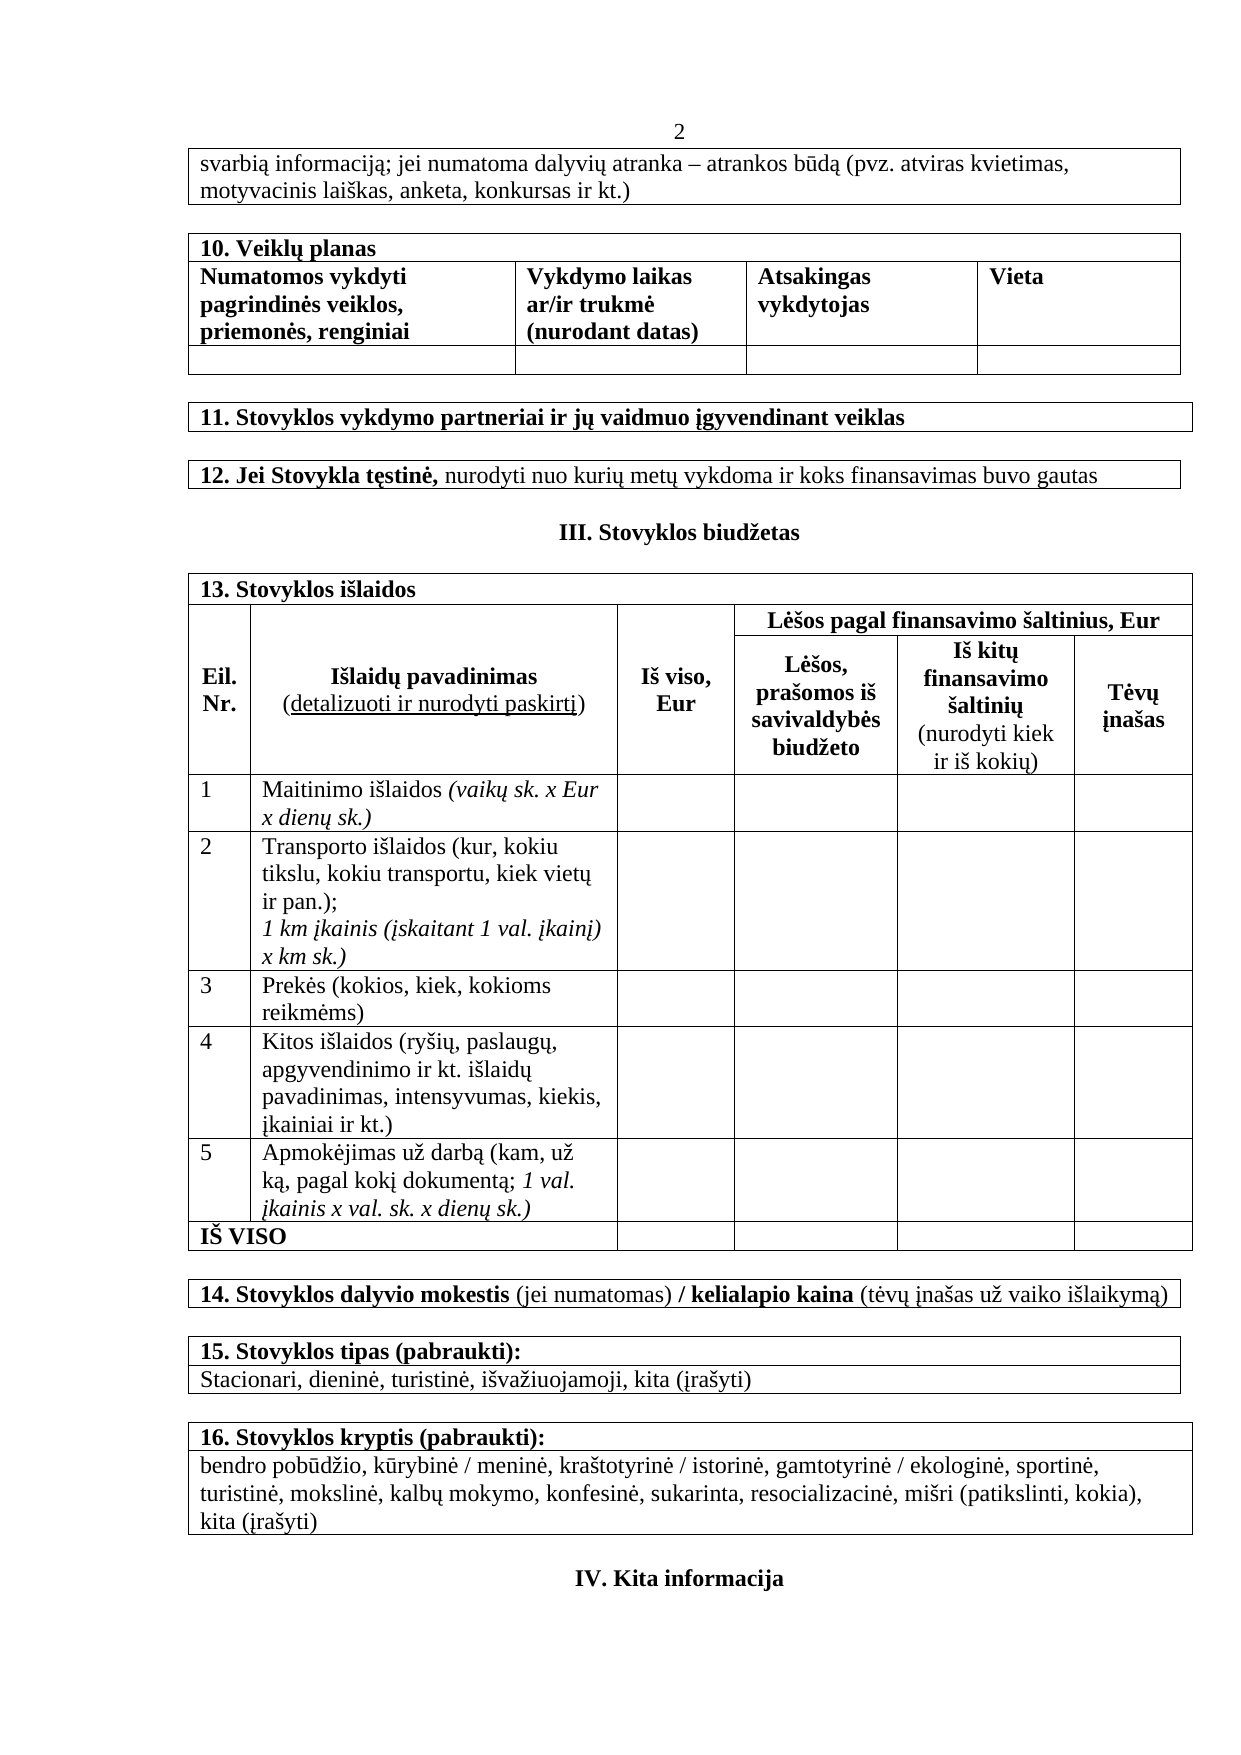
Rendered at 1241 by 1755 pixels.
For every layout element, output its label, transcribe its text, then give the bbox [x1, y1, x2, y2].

table_cell [735, 971, 897, 1026]
table_cell [618, 971, 734, 1026]
table_cell Maitinimo išlaidos (vaikų sk. x Eur x dienų sk.) [251, 775, 617, 831]
table_cell [1075, 1027, 1192, 1137]
table_cell Išlaidų pavadinimas (detalizuoti ir nurodyti paskirtį) [251, 605, 617, 774]
table_cell Vieta [978, 262, 1180, 345]
table_header 11. Stovyklos vykdymo partneriai ir jų vaidmuo įgyvendinant veiklas [189, 403, 1192, 431]
table_cell [735, 1139, 897, 1221]
text IV. Kita informacija [177, 1564, 1181, 1592]
table_cell 5 [189, 1139, 250, 1221]
table_cell [1075, 971, 1192, 1026]
table_cell [747, 346, 977, 374]
table_cell [898, 1027, 1074, 1137]
table_cell Stacionari, dieninė, turistinė, išvažiuojamoji, kita (įrašyti) [189, 1366, 1180, 1393]
table_cell [735, 1027, 897, 1137]
table_cell [1075, 1222, 1192, 1250]
table_cell bendro pobūdžio, kūrybinė / meninė, kraštotyrinė / istorinė, gamtotyrinė / ekologinė, sportinė, turistinė, mokslinė, kalbų mokymo, konfesinė, sukarinta, resocializacinė, mišri (patikslinti, kokia), kita (įrašyti) [189, 1451, 1192, 1534]
table_header 16. Stovyklos kryptis (pabraukti): [189, 1423, 1192, 1450]
table_header 12. Jei Stovykla tęstinė, nurodyti nuo kurių metų vykdoma ir koks finansavimas buvo gautas [189, 461, 1180, 488]
table_cell Transporto išlaidos (kur, kokiu tikslu, kokiu transportu, kiek vietų ir pan.); 1 km įkainis (įskaitant 1 val. įkainį) x km sk.) [251, 832, 617, 970]
table_cell [618, 775, 734, 831]
table_cell [1075, 1139, 1192, 1221]
table_cell [1075, 832, 1192, 970]
table_cell [898, 971, 1074, 1026]
table_cell [735, 775, 897, 831]
table_cell [1075, 775, 1192, 831]
table_cell [898, 1139, 1074, 1221]
table_cell Prekės (kokios, kiek, kokioms reikmėms) [251, 971, 617, 1026]
table_cell [618, 1139, 734, 1221]
table_cell [735, 1222, 897, 1250]
table_cell [189, 346, 515, 374]
table_cell Vykdymo laikas ar/ir trukmė (nurodant datas) [516, 262, 746, 345]
table_cell 3 [189, 971, 250, 1026]
table_cell Tėvų įnašas [1075, 636, 1192, 774]
table_cell [735, 832, 897, 970]
table_header 14. Stovyklos dalyvio mokestis (jei numatomas) / kelialapio kaina (tėvų įnašas už vaiko išlaikymą) [189, 1280, 1180, 1307]
table_cell Kitos išlaidos (ryšių, paslaugų, apgyvendinimo ir kt. išlaidų pavadinimas, intensyvumas, kiekis, įkainiai ir kt.) [251, 1027, 617, 1137]
table_cell [978, 346, 1180, 374]
table_cell [618, 1027, 734, 1137]
table_cell 2 [189, 832, 250, 970]
table_header 15. Stovyklos tipas (pabraukti): [189, 1337, 1180, 1364]
table_cell Iš kitų finansavimo šaltinių (nurodyti kiek ir iš kokių) [898, 636, 1074, 774]
table_cell 4 [189, 1027, 250, 1137]
table_cell Eil. Nr. [189, 605, 250, 774]
table_cell IŠ VISO [189, 1222, 617, 1250]
table_cell [516, 346, 746, 374]
table_cell [898, 775, 1074, 831]
table_cell [618, 1222, 734, 1250]
table_cell Lėšos pagal finansavimo šaltinius, Eur [735, 605, 1192, 635]
table_cell Iš viso, Eur [618, 605, 734, 774]
table_header svarbią informaciją; jei numatoma dalyvių atranka – atrankos būdą (pvz. atviras kvietimas, motyvacinis laiškas, anketa, konkursas ir kt.) [189, 149, 1180, 204]
table_cell Apmokėjimas už darbą (kam, už ką, pagal kokį dokumentą; 1 val. įkainis x val. sk. x dienų sk.) [251, 1139, 617, 1221]
table_cell [618, 832, 734, 970]
table_cell [898, 832, 1074, 970]
table_cell Lėšos, prašomos iš savivaldybės biudžeto [735, 636, 897, 774]
table_cell Numatomos vykdyti pagrindinės veiklos, priemonės, renginiai [189, 262, 515, 345]
table_cell 1 [189, 775, 250, 831]
table_header 10. Veiklų planas [189, 234, 1180, 261]
table_header 13. Stovyklos išlaidos [189, 574, 1192, 603]
text III. Stovyklos biudžetas [177, 518, 1181, 546]
table_cell Atsakingas vykdytojas [747, 262, 977, 345]
table_cell [898, 1222, 1074, 1250]
